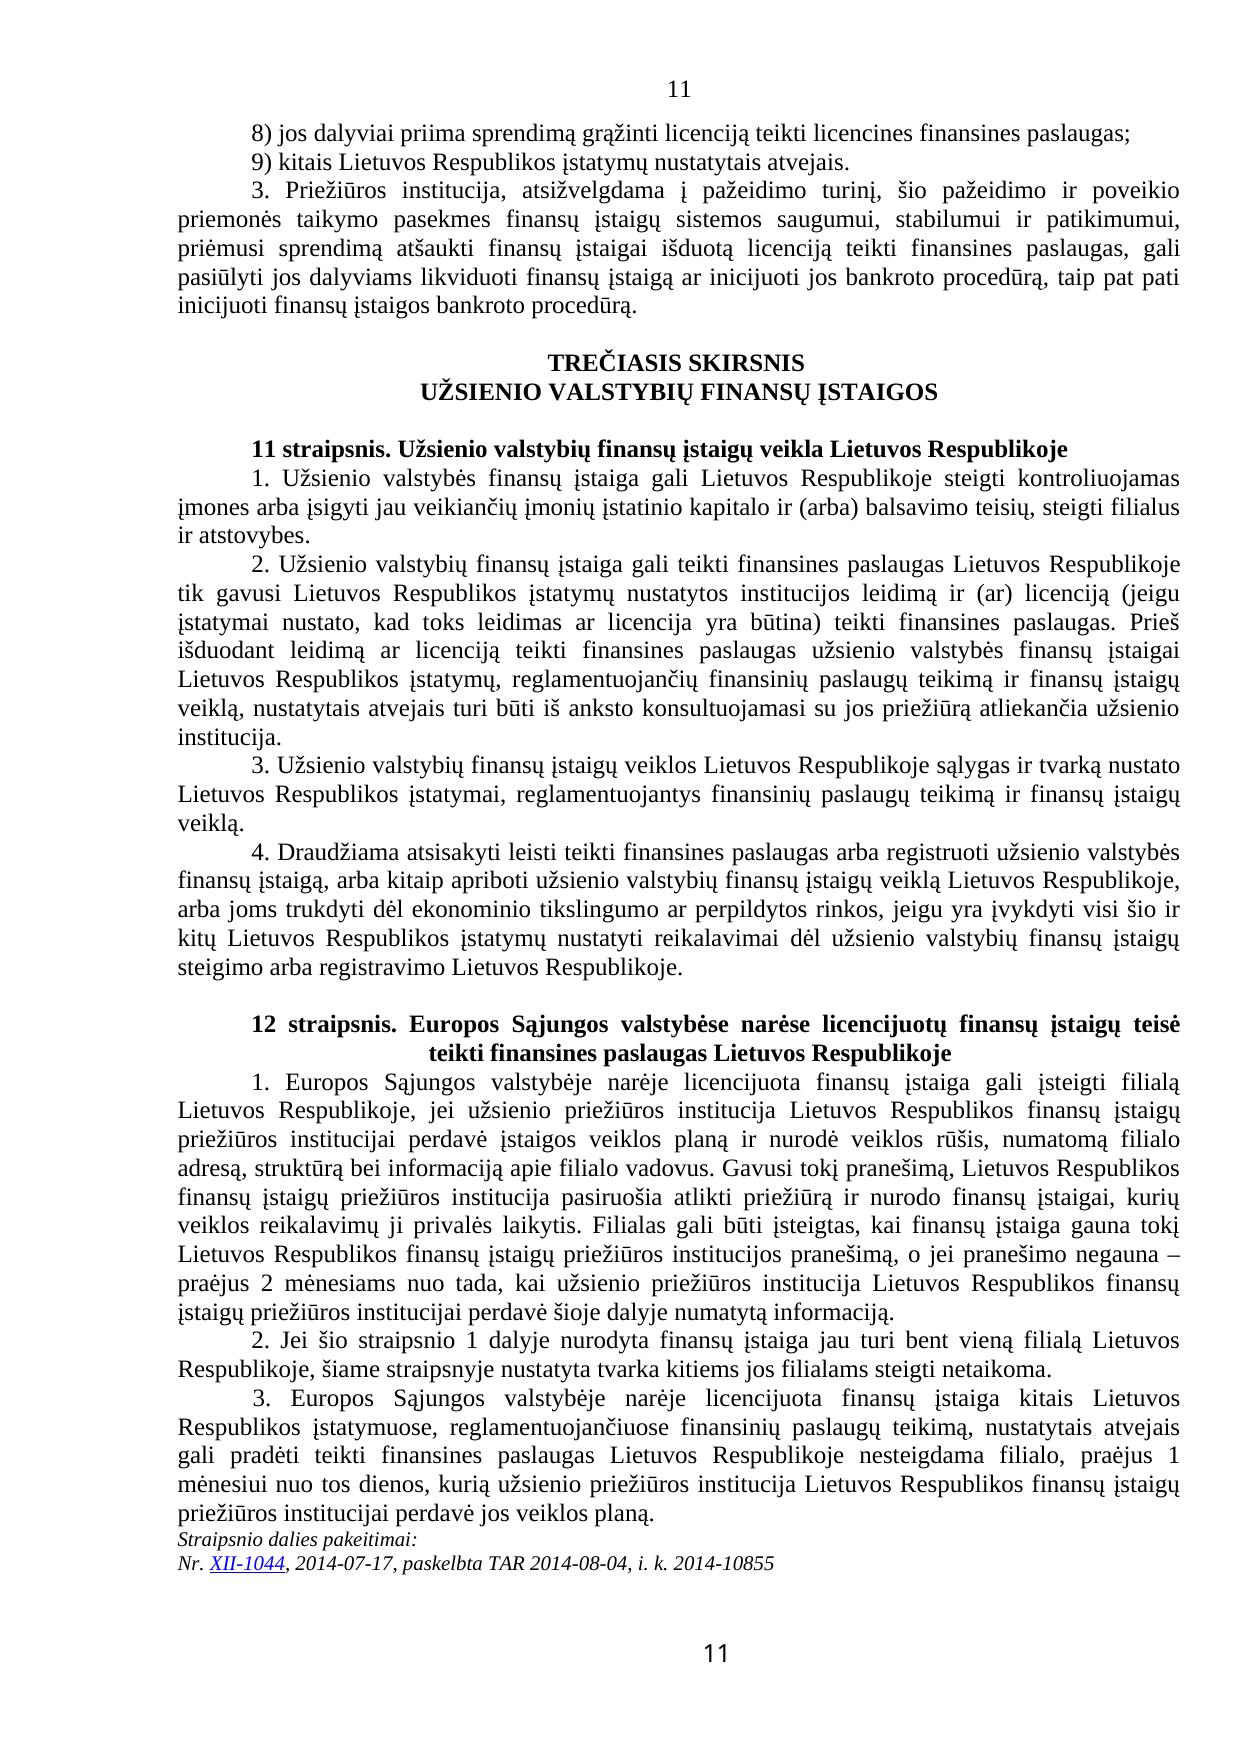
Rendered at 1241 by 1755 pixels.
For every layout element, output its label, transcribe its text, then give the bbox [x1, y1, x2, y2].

text 12 straipsnis. Europos Sąjungos valstybėse narėse licencijuotų finansų įstaigų teisė teikti finansines paslaugas Lietuvos Respublikoje [251, 1009, 1181, 1067]
text TREČIASIS SKIRSNIS [177, 348, 1181, 377]
text 1. Europos Sąjungos valstybėje narėje licencijuota finansų įstaiga gali įsteigti filialą Lietuvos Respublikoje, jei užsienio priežiūros institucija Lietuvos Respublikos finansų įstaigų priežiūros institucijai perdavė įstaigos veiklos planą ir nurodė veiklos rūšis, numatomą filialo adresą, struktūrą bei informaciją apie filialo vadovus. Gavusi tokį pranešimą, Lietuvos Respublikos finansų įstaigų priežiūros institucija pasiruošia atlikti priežiūrą ir nurodo finansų įstaigai, kurių veiklos reikalavimų ji privalės laikytis. Filialas gali būti įsteigtas, kai finansų įstaiga gauna tokį Lietuvos Respublikos finansų įstaigų priežiūros institucijos pranešimą, o jei pranešimo negauna – praėjus 2 mėnesiams nuo tada, kai užsienio priežiūros institucija Lietuvos Respublikos finansų įstaigų priežiūros institucijai perdavė šioje dalyje numatytą informaciją. [177, 1067, 1181, 1326]
text 3. Užsienio valstybių finansų įstaigų veiklos Lietuvos Respublikoje sąlygas ir tvarką nustato Lietuvos Respublikos įstatymai, reglamentuojantys finansinių paslaugų teikimą ir finansų įstaigų veiklą. [177, 751, 1181, 837]
text 1. Užsienio valstybės finansų įstaiga gali Lietuvos Respublikoje steigti kontroliuojamas įmones arba įsigyti jau veikiančių įmonių įstatinio kapitalo ir (arba) balsavimo teisių, steigti filialus ir atstovybes. [177, 463, 1181, 549]
text Straipsnio dalies pakeitimai: [177, 1527, 1181, 1551]
text 3. Priežiūros institucija, atsižvelgdama į pažeidimo turinį, šio pažeidimo ir poveikio priemonės taikymo pasekmes finansų įstaigų sistemos saugumui, stabilumui ir patikimumui, priėmusi sprendimą atšaukti finansų įstaigai išduotą licenciją teikti finansines paslaugas, gali pasiūlyti jos dalyviams likviduoti finansų įstaigą ar inicijuoti jos bankroto procedūrą, taip pat pati inicijuoti finansų įstaigos bankroto procedūrą. [177, 176, 1181, 319]
text Nr. XII-1044, 2014-07-17, paskelbta TAR 2014-08-04, i. k. 2014-10855 [177, 1551, 1181, 1575]
text UŽSIENIO VALSTYBIŲ FINANSŲ ĮSTAIGOS [177, 377, 1181, 406]
text 4. Draudžiama atsisakyti leisti teikti finansines paslaugas arba registruoti užsienio valstybės finansų įstaigą, arba kitaip apriboti užsienio valstybių finansų įstaigų veiklą Lietuvos Respublikoje, arba joms trukdyti dėl ekonominio tikslingumo ar perpildytos rinkos, jeigu yra įvykdyti visi šio ir kitų Lietuvos Respublikos įstatymų nustatyti reikalavimai dėl užsienio valstybių finansų įstaigų steigimo arba registravimo Lietuvos Respublikoje. [177, 837, 1181, 981]
text 9) kitais Lietuvos Respublikos įstatymų nustatytais atvejais. [177, 147, 1181, 176]
text 8) jos dalyviai priima sprendimą grąžinti licenciją teikti licencines finansines paslaugas; [177, 118, 1181, 147]
text 2. Jei šio straipsnio 1 dalyje nurodyta finansų įstaiga jau turi bent vieną filialą Lietuvos Respublikoje, šiame straipsnyje nustatyta tvarka kitiems jos filialams steigti netaikoma. [177, 1326, 1181, 1383]
text 2. Užsienio valstybių finansų įstaiga gali teikti finansines paslaugas Lietuvos Respublikoje tik gavusi Lietuvos Respublikos įstatymų nustatytos institucijos leidimą ir (ar) licenciją (jeigu įstatymai nustato, kad toks leidimas ar licencija yra būtina) teikti finansines paslaugas. Prieš išduodant leidimą ar licenciją teikti finansines paslaugas užsienio valstybės finansų įstaigai Lietuvos Respublikos įstatymų, reglamentuojančių finansinių paslaugų teikimą ir finansų įstaigų veiklą, nustatytais atvejais turi būti iš anksto konsultuojamasi su jos priežiūrą atliekančia užsienio institucija. [177, 549, 1181, 751]
text 11 straipsnis. Užsienio valstybių finansų įstaigų veikla Lietuvos Respublikoje [177, 434, 1181, 463]
text 3. Europos Sąjungos valstybėje narėje licencijuota finansų įstaiga kitais Lietuvos Respublikos įstatymuose, reglamentuojančiuose finansinių paslaugų teikimą, nustatytais atvejais gali pradėti teikti finansines paslaugas Lietuvos Respublikoje nesteigdama filialo, praėjus 1 mėnesiui nuo tos dienos, kurią užsienio priežiūros institucija Lietuvos Respublikos finansų įstaigų priežiūros institucijai perdavė jos veiklos planą. [177, 1383, 1181, 1527]
